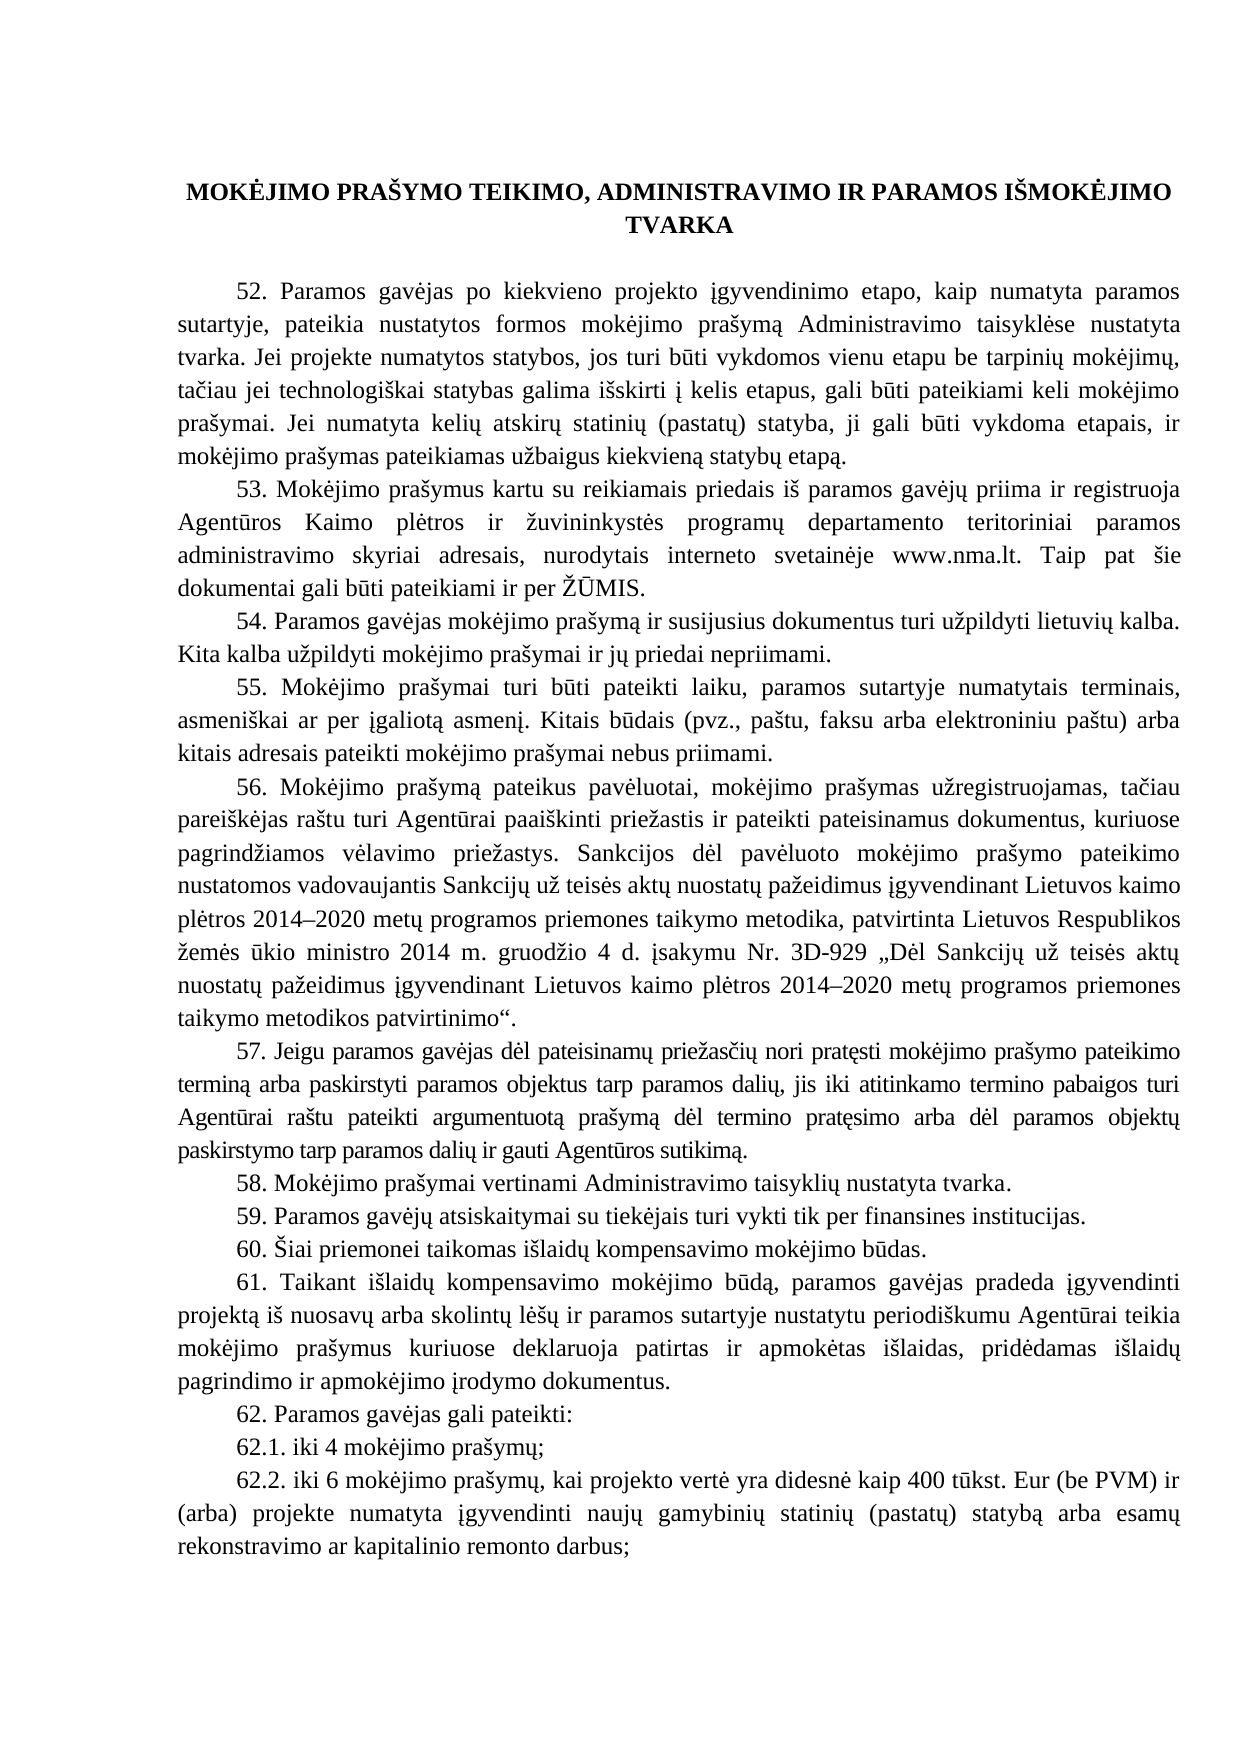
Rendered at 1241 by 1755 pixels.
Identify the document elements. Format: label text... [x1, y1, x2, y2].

text 62.1. iki 4 mokėjimo prašymų; [177, 1432, 1181, 1461]
text 53. Mokėjimo prašymus kartu su reikiamais priedais iš paramos gavėjų priima ir registruoja Agentūros Kaimo plėtros ir žuvininkystės programų departamento teritoriniai paramos administravimo skyriai adresais, nurodytais interneto svetainėje www.nma.lt. Taip pat šie dokumentai gali būti pateikiami ir per ŽŪMIS. [177, 474, 1181, 602]
text 56. Mokėjimo prašymą pateikus pavėluotai, mokėjimo prašymas užregistruojamas, tačiau pareiškėjas raštu turi Agentūrai paaiškinti priežastis ir pateikti pateisinamus dokumentus, kuriuose pagrindžiamos vėlavimo priežastys. Sankcijos dėl pavėluoto mokėjimo prašymo pateikimo nustatomos vadovaujantis Sankcijų už teisės aktų nuostatų pažeidimus įgyvendinant Lietuvos kaimo plėtros 2014–2020 metų programos priemones taikymo metodika, patvirtinta Lietuvos Respublikos žemės ūkio ministro 2014 m. gruodžio 4 d. įsakymu Nr. 3D-929 „Dėl Sankcijų už teisės aktų nuostatų pažeidimus įgyvendinant Lietuvos kaimo plėtros 2014–2020 metų programos priemones taikymo metodikos patvirtinimo“. [177, 772, 1181, 1031]
text MOKĖJIMO PRAŠYMO TEIKIMO, ADMINISTRAVIMO IR PARAMOS IŠMOKĖJIMO TVARKA [177, 177, 1181, 239]
text 57. Jeigu paramos gavėjas dėl pateisinamų priežasčių nori pratęsti mokėjimo prašymo pateikimo terminą arba paskirstyti paramos objektus tarp paramos dalių, jis iki atitinkamo termino pabaigos turi Agentūrai raštu pateikti argumentuotą prašymą dėl termino pratęsimo arba dėl paramos objektų paskirstymo tarp paramos dalių ir gauti Agentūros sutikimą. [177, 1036, 1181, 1163]
text 61. Taikant išlaidų kompensavimo mokėjimo būdą, paramos gavėjas pradeda įgyvendinti projektą iš nuosavų arba skolintų lėšų ir paramos sutartyje nustatytu periodiškumu Agentūrai teikia mokėjimo prašymus kuriuose deklaruoja patirtas ir apmokėtas išlaidas, pridėdamas išlaidų pagrindimo ir apmokėjimo įrodymo dokumentus. [177, 1267, 1181, 1395]
text 54. Paramos gavėjas mokėjimo prašymą ir susijusius dokumentus turi užpildyti lietuvių kalba. Kita kalba užpildyti mokėjimo prašymai ir jų priedai nepriimami. [177, 606, 1181, 668]
text 62.2. iki 6 mokėjimo prašymų, kai projekto vertė yra didesnė kaip 400 tūkst. Eur (be PVM) ir (arba) projekte numatyta įgyvendinti naujų gamybinių statinių (pastatų) statybą arba esamų rekonstravimo ar kapitalinio remonto darbus; [177, 1465, 1181, 1560]
text 55. Mokėjimo prašymai turi būti pateikti laiku, paramos sutartyje numatytais terminais, asmeniškai ar per įgaliotą asmenį. Kitais būdais (pvz., paštu, faksu arba elektroniniu paštu) arba kitais adresais pateikti mokėjimo prašymai nebus priimami. [177, 672, 1181, 767]
text 60. Šiai priemonei taikomas išlaidų kompensavimo mokėjimo būdas. [177, 1234, 1181, 1263]
text 52. Paramos gavėjas po kiekvieno projekto įgyvendinimo etapo, kaip numatyta paramos sutartyje, pateikia nustatytos formos mokėjimo prašymą Administravimo taisyklėse nustatyta tvarka. Jei projekte numatytos statybos, jos turi būti vykdomos vienu etapu be tarpinių mokėjimų, tačiau jei technologiškai statybas galima išskirti į kelis etapus, gali būti pateikiami keli mokėjimo prašymai. Jei numatyta kelių atskirų statinių (pastatų) statyba, ji gali būti vykdoma etapais, ir mokėjimo prašymas pateikiamas užbaigus kiekvieną statybų etapą. [177, 276, 1181, 470]
text 59. Paramos gavėjų atsiskaitymai su tiekėjais turi vykti tik per finansines institucijas. [177, 1201, 1181, 1229]
text 58. Mokėjimo prašymai vertinami Administravimo taisyklių nustatyta tvarka. [177, 1168, 1181, 1197]
text 62. Paramos gavėjas gali pateikti: [177, 1399, 1181, 1428]
